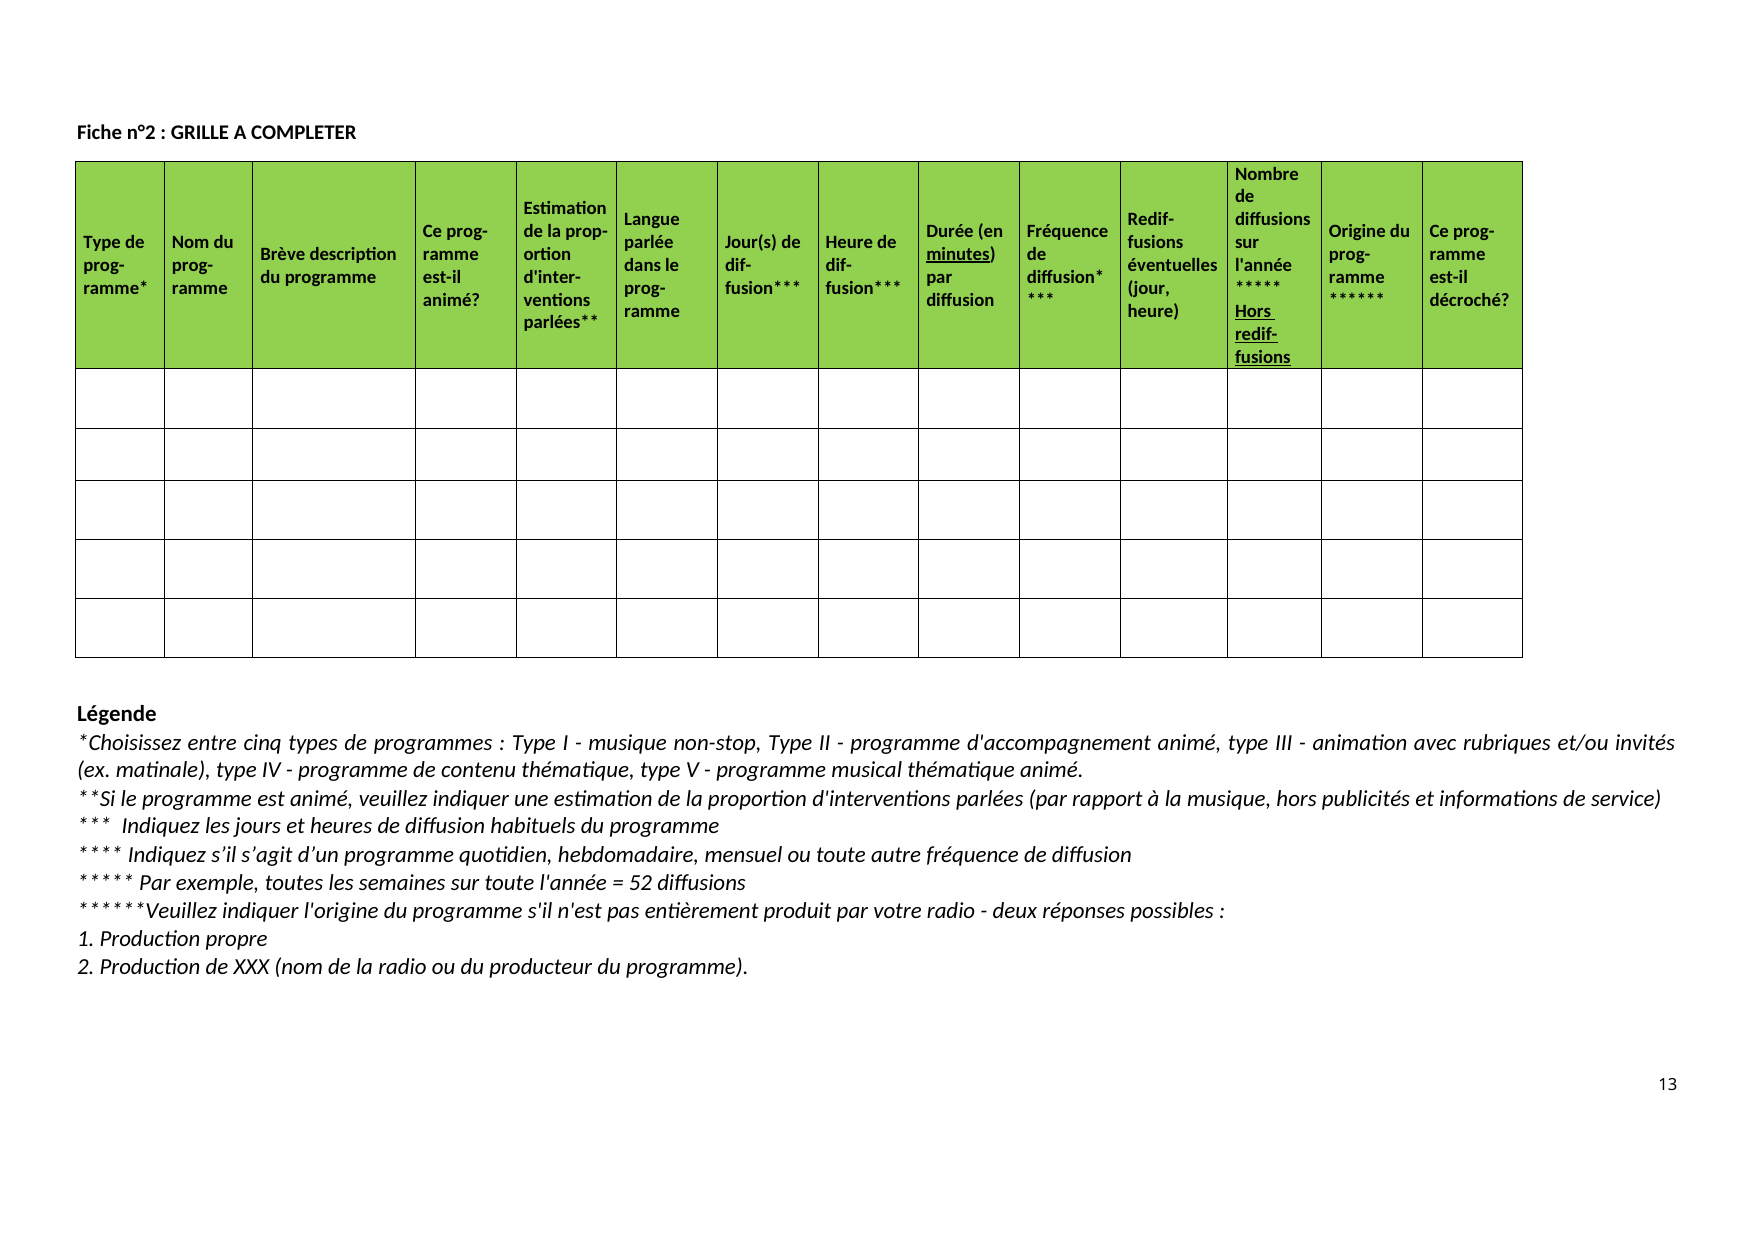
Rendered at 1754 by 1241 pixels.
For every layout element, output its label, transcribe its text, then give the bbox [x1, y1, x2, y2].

table_cell [718, 540, 818, 598]
table_cell [1228, 481, 1321, 539]
table_cell [1423, 540, 1522, 598]
table_cell [253, 429, 415, 480]
table_cell [517, 540, 616, 598]
table_header Nombre de diffusions sur l'année ***** Hors redif-fusions [1228, 162, 1321, 368]
table_cell [1020, 540, 1120, 598]
table_cell [1121, 429, 1227, 480]
table_cell [919, 369, 1019, 428]
text **Si le programme est animé, veuillez indiquer une estimation de la proportion d'interventions parlées (par rapport à la musique, hors publicités et informations de service) [77, 784, 1677, 812]
table_cell [165, 369, 252, 428]
table_cell [76, 481, 164, 539]
table_cell [253, 369, 415, 428]
table_header Redif-fusions éventuelles (jour, heure) [1121, 162, 1227, 368]
table_cell [416, 429, 516, 480]
table_cell [1322, 481, 1422, 539]
table_cell [76, 369, 164, 428]
table_cell [1423, 429, 1522, 480]
table_cell [1020, 481, 1120, 539]
table_cell [1020, 369, 1120, 428]
table_header Origine du prog-ramme ****** [1322, 162, 1422, 368]
table_header Type de prog-ramme* [76, 162, 164, 368]
table_cell [1423, 369, 1522, 428]
table_cell [1121, 369, 1227, 428]
table_cell [718, 599, 818, 657]
table_cell [919, 429, 1019, 480]
table_cell [1228, 369, 1321, 428]
table_cell [165, 540, 252, 598]
table_cell [819, 540, 918, 598]
table_cell [253, 540, 415, 598]
table_cell [1228, 540, 1321, 598]
table_cell [517, 599, 616, 657]
table_cell [517, 369, 616, 428]
table_cell [718, 429, 818, 480]
table_header Estimation de la prop-ortion d'inter-ventions parlées** [517, 162, 616, 368]
table_header Nom du prog-ramme [165, 162, 252, 368]
table_cell [1020, 429, 1120, 480]
table_cell [165, 481, 252, 539]
table_cell [416, 599, 516, 657]
table_cell [1423, 599, 1522, 657]
table_header Jour(s) de dif-fusion*** [718, 162, 818, 368]
table_cell [919, 540, 1019, 598]
text **** Indiquez s’il s’agit d’un programme quotidien, hebdomadaire, mensuel ou toute autre fréquence de diffusion [77, 840, 1677, 868]
table_cell [1228, 599, 1321, 657]
table_cell [165, 599, 252, 657]
table_cell [718, 369, 818, 428]
table_cell [617, 540, 717, 598]
table_cell [819, 429, 918, 480]
text Fiche n°2 : GRILLE A COMPLETER [77, 119, 1677, 144]
table_header Durée (en minutes) par diffusion [919, 162, 1019, 368]
table_header Fréquence de diffusion**** [1020, 162, 1120, 368]
table_header Brève description du programme [253, 162, 415, 368]
table_cell [1121, 540, 1227, 598]
table_cell [819, 481, 918, 539]
table_cell [416, 481, 516, 539]
table_cell [919, 599, 1019, 657]
table_cell [76, 429, 164, 480]
text 2. Production de XXX (nom de la radio ou du producteur du programme). [77, 952, 1677, 980]
table_cell [416, 540, 516, 598]
text ***** Par exemple, toutes les semaines sur toute l'année = 52 diffusions [77, 868, 1677, 896]
table_header Ce prog-ramme est-il animé? [416, 162, 516, 368]
table_cell [517, 481, 616, 539]
table_cell [617, 481, 717, 539]
table_cell [1322, 540, 1422, 598]
table_cell [919, 481, 1019, 539]
table_cell [617, 429, 717, 480]
table_cell [253, 481, 415, 539]
table_cell [76, 599, 164, 657]
table_cell [617, 369, 717, 428]
table_cell [1322, 369, 1422, 428]
table_cell [1322, 599, 1422, 657]
table_header Ce prog-ramme est-il décroché? [1423, 162, 1522, 368]
table_cell [718, 481, 818, 539]
text 1. Production propre [77, 924, 1677, 952]
text ******Veuillez indiquer l'origine du programme s'il n'est pas entièrement produit par votre radio - deux réponses possibles : [77, 896, 1677, 924]
table_cell [819, 599, 918, 657]
table_cell [76, 540, 164, 598]
text *Choisissez entre cinq types de programmes : Type I - musique non-stop, Type II - programme d'accompagnement animé, type III - animation avec rubriques et/ou invités (ex. matinale), type IV - programme de contenu thématique, type V - programme musical thématique animé. [77, 728, 1677, 784]
table_cell [416, 369, 516, 428]
table_cell [253, 599, 415, 657]
table_cell [165, 429, 252, 480]
text *** Indiquez les jours et heures de diffusion habituels du programme [77, 812, 1677, 840]
table_cell [1121, 481, 1227, 539]
table_header Heure de dif-fusion*** [819, 162, 918, 368]
table_cell [1228, 429, 1321, 480]
table_cell [517, 429, 616, 480]
table_cell [1020, 599, 1120, 657]
table_cell [1322, 429, 1422, 480]
table_header Langue parlée dans le prog-ramme [617, 162, 717, 368]
table_cell [617, 599, 717, 657]
table_cell [1423, 481, 1522, 539]
table_cell [1121, 599, 1227, 657]
table_cell [819, 369, 918, 428]
text Légende [77, 699, 1677, 728]
